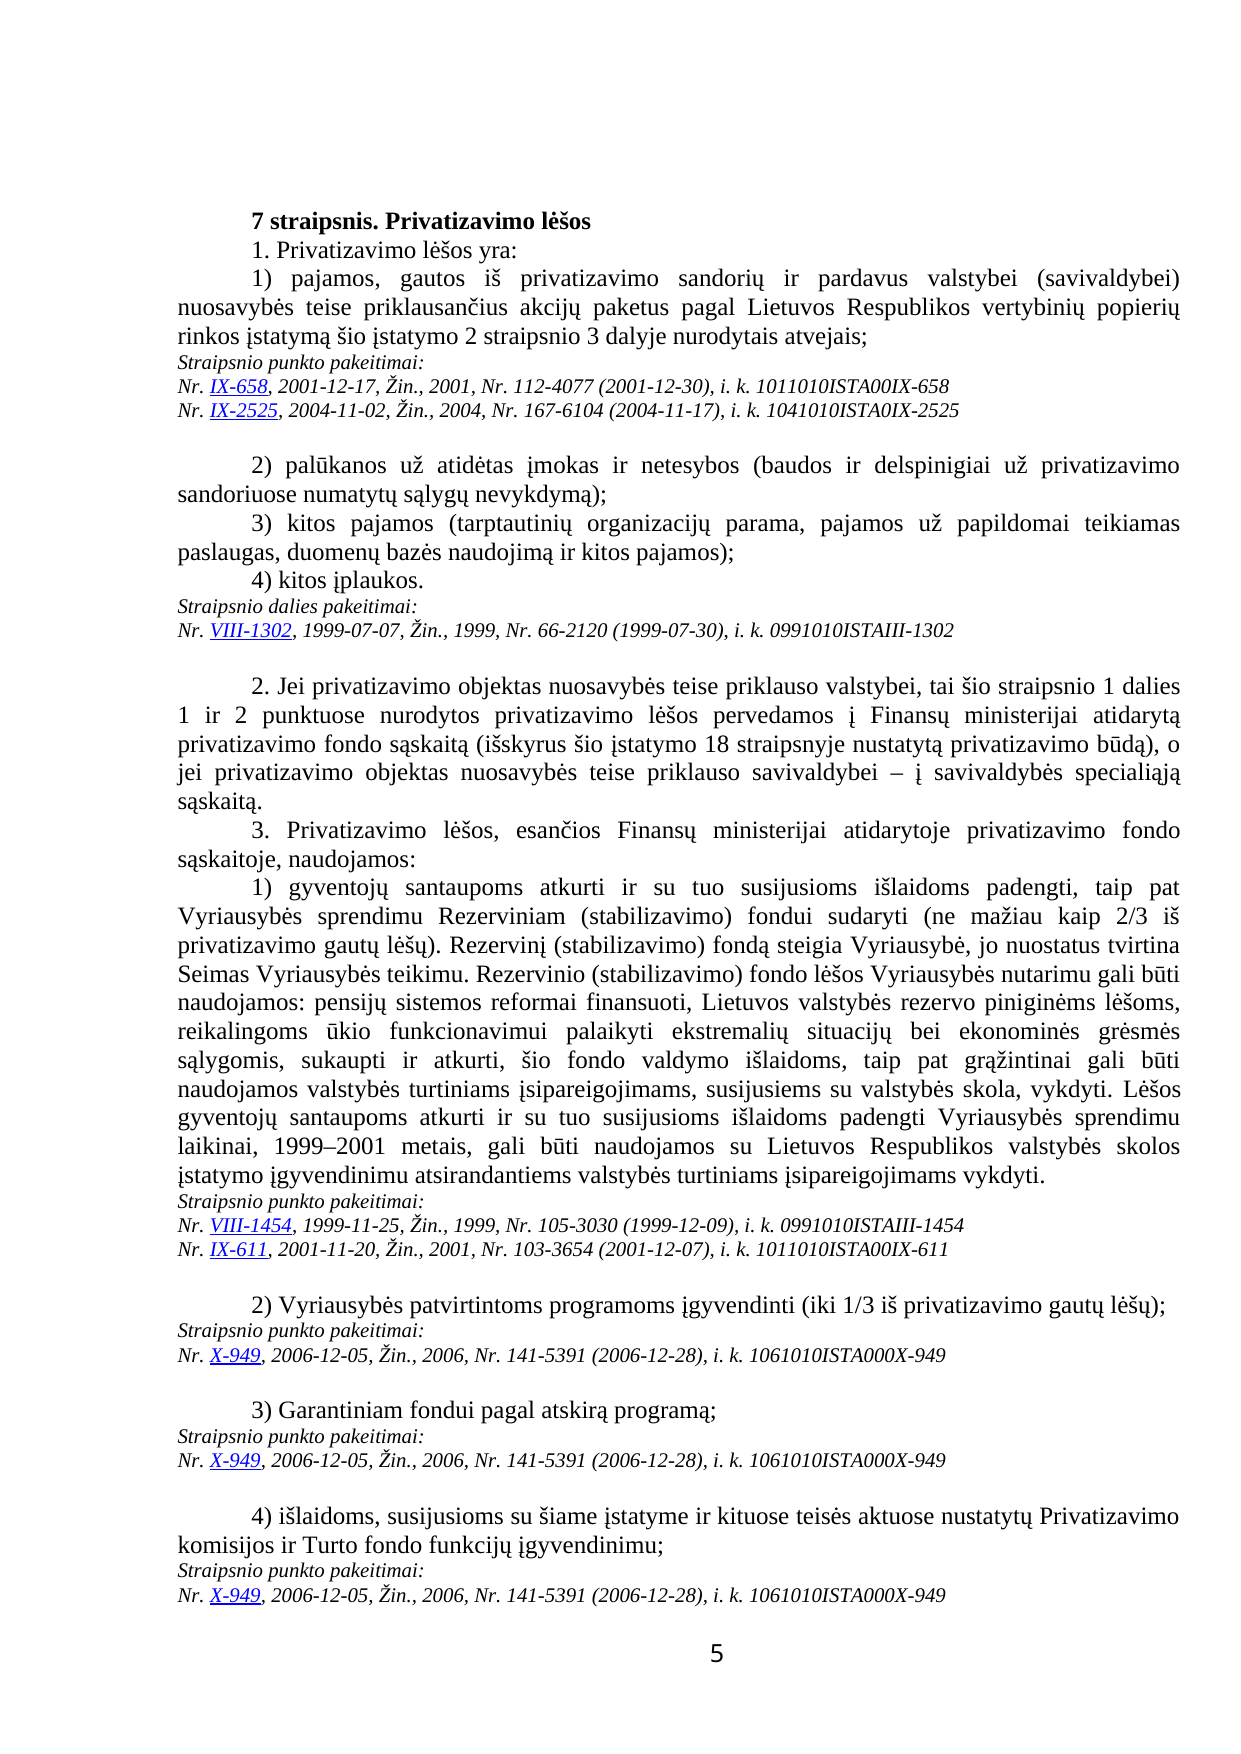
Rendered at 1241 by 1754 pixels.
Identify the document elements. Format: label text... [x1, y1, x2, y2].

text 4) kitos įplaukos. [177, 566, 1181, 594]
text Nr. IX-611, 2001-11-20, Žin., 2001, Nr. 103-3654 (2001-12-07), i. k. 1011010ISTA00IX-611 [177, 1237, 1181, 1261]
text 1) pajamos, gautos iš privatizavimo sandorių ir pardavus valstybei (savivaldybei) nuosavybės teise priklausančius akcijų paketus pagal Lietuvos Respublikos vertybinių popierių rinkos įstatymą šio įstatymo 2 straipsnio 3 dalyje nurodytais atvejais; [177, 263, 1181, 350]
text Nr. X-949, 2006-12-05, Žin., 2006, Nr. 141-5391 (2006-12-28), i. k. 1061010ISTA000X-949 [177, 1448, 1181, 1472]
text 2) palūkanos už atidėtas įmokas ir netesybos (baudos ir delspinigiai už privatizavimo sandoriuose numatytų sąlygų nevykdymą); [177, 451, 1181, 508]
text Nr. IX-658, 2001-12-17, Žin., 2001, Nr. 112-4077 (2001-12-30), i. k. 1011010ISTA00IX-658 [177, 374, 1181, 398]
text 3. Privatizavimo lėšos, esančios Finansų ministerijai atidarytoje privatizavimo fondo sąskaitoje, naudojamos: [177, 815, 1181, 872]
text 2) Vyriausybės patvirtintoms programoms įgyvendinti (iki 1/3 iš privatizavimo gautų lėšų); [177, 1290, 1181, 1318]
text Nr. IX-2525, 2004-11-02, Žin., 2004, Nr. 167-6104 (2004-11-17), i. k. 1041010ISTA0IX-2525 [177, 398, 1181, 422]
text 3) Garantiniam fondui pagal atskirą programą; [177, 1395, 1181, 1424]
text 2. Jei privatizavimo objektas nuosavybės teise priklauso valstybei, tai šio straipsnio 1 dalies 1 ir 2 punktuose nurodytos privatizavimo lėšos pervedamos į Finansų ministerijai atidarytą privatizavimo fondo sąskaitą (išskyrus šio įstatymo 18 straipsnyje nustatytą privatizavimo būdą), o jei privatizavimo objektas nuosavybės teise priklauso savivaldybei – į savivaldybės specialiąją sąskaitą. [177, 671, 1181, 815]
text Straipsnio punkto pakeitimai: [177, 1558, 1181, 1582]
text Nr. X-949, 2006-12-05, Žin., 2006, Nr. 141-5391 (2006-12-28), i. k. 1061010ISTA000X-949 [177, 1582, 1181, 1607]
text Straipsnio punkto pakeitimai: [177, 1318, 1181, 1342]
text Straipsnio dalies pakeitimai: [177, 594, 1181, 618]
text 7 straipsnis. Privatizavimo lėšos [177, 206, 1181, 235]
text Nr. VIII-1302, 1999-07-07, Žin., 1999, Nr. 66-2120 (1999-07-30), i. k. 0991010ISTAIII-1302 [177, 618, 1181, 642]
text Straipsnio punkto pakeitimai: [177, 1424, 1181, 1448]
text Straipsnio punkto pakeitimai: [177, 350, 1181, 374]
text 1) gyventojų santaupoms atkurti ir su tuo susijusioms išlaidoms padengti, taip pat Vyriausybės sprendimu Rezerviniam (stabilizavimo) fondui sudaryti (ne mažiau kaip 2/3 iš privatizavimo gautų lėšų). Rezervinį (stabilizavimo) fondą steigia Vyriausybė, jo nuostatus tvirtina Seimas Vyriausybės teikimu. Rezervinio (stabilizavimo) fondo lėšos Vyriausybės nutarimu gali būti naudojamos: pensijų sistemos reformai finansuoti, Lietuvos valstybės rezervo piniginėms lėšoms, reikalingoms ūkio funkcionavimui palaikyti ekstremalių situacijų bei ekonominės grėsmės sąlygomis, sukaupti ir atkurti, šio fondo valdymo išlaidoms, taip pat grąžintinai gali būti naudojamos valstybės turtiniams įsipareigojimams, susijusiems su valstybės skola, vykdyti. Lėšos gyventojų santaupoms atkurti ir su tuo susijusioms išlaidoms padengti Vyriausybės sprendimu laikinai, 1999–2001 metais, gali būti naudojamos su Lietuvos Respublikos valstybės skolos įstatymo įgyvendinimu atsirandantiems valstybės turtiniams įsipareigojimams vykdyti. [177, 872, 1181, 1189]
text Nr. VIII-1454, 1999-11-25, Žin., 1999, Nr. 105-3030 (1999-12-09), i. k. 0991010ISTAIII-1454 [177, 1213, 1181, 1237]
text 4) išlaidoms, susijusioms su šiame įstatyme ir kituose teisės aktuose nustatytų Privatizavimo komisijos ir Turto fondo funkcijų įgyvendinimu; [177, 1501, 1181, 1558]
text 3) kitos pajamos (tarptautinių organizacijų parama, pajamos už papildomai teikiamas paslaugas, duomenų bazės naudojimą ir kitos pajamos); [177, 508, 1181, 566]
text 1. Privatizavimo lėšos yra: [177, 235, 1181, 263]
text Straipsnio punkto pakeitimai: [177, 1189, 1181, 1213]
text Nr. X-949, 2006-12-05, Žin., 2006, Nr. 141-5391 (2006-12-28), i. k. 1061010ISTA000X-949 [177, 1342, 1181, 1367]
